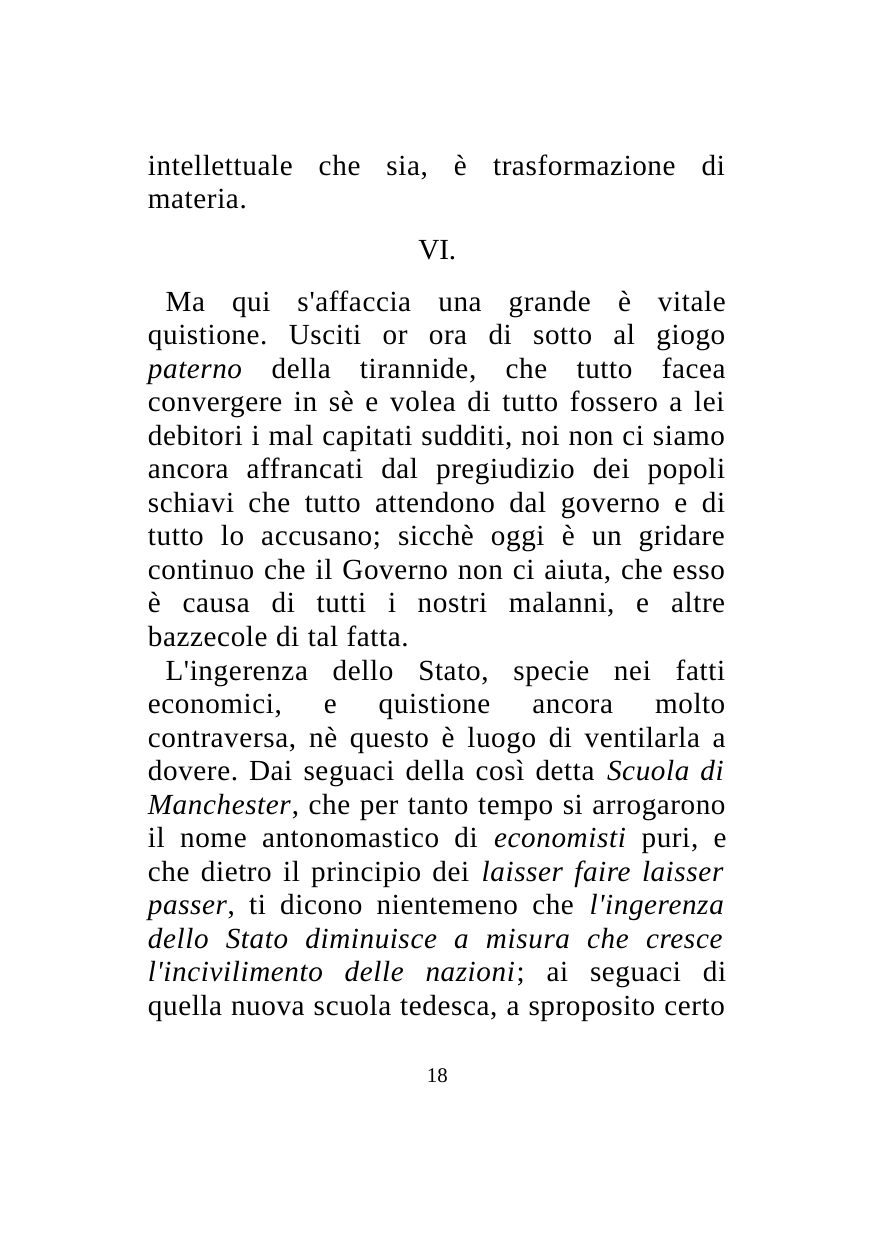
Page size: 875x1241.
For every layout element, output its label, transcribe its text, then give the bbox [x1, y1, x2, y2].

subtitle VI. [148, 232, 726, 266]
text L'ingerenza dello Stato, specie nei fatti economici, e quistione ancora molto contraversa, nè questo è luogo di ventilarla a dovere. Dai seguaci della così detta Scuola di Manchester, che per tanto tempo si arrogarono il nome antonomastico di economisti puri, e che dietro il principio dei laisser faire laisser passer, ti dicono nientemeno che l'ingerenza dello Stato diminuisce a misura che cresce l'incivilimento delle nazioni; ai seguaci di quella nuova scuola tedesca, a sproposito certo [148, 653, 726, 1022]
text intellettuale che sia, è trasformazione di materia. [148, 148, 726, 215]
text Ma qui s'affaccia una grande è vitale quistione. Usciti or ora di sotto al giogo paterno della tirannide, che tutto facea convergere in sè e volea di tutto fossero a lei debitori i mal capitati sudditi, noi non ci siamo ancora affrancati dal pregiudizio dei popoli schiavi che tutto attendono dal governo e di tutto lo accusano; sicchè oggi è un gridare continuo che il Governo non ci aiuta, che esso è causa di tutti i nostri malanni, e altre bazzecole di tal fatta. [148, 284, 726, 653]
